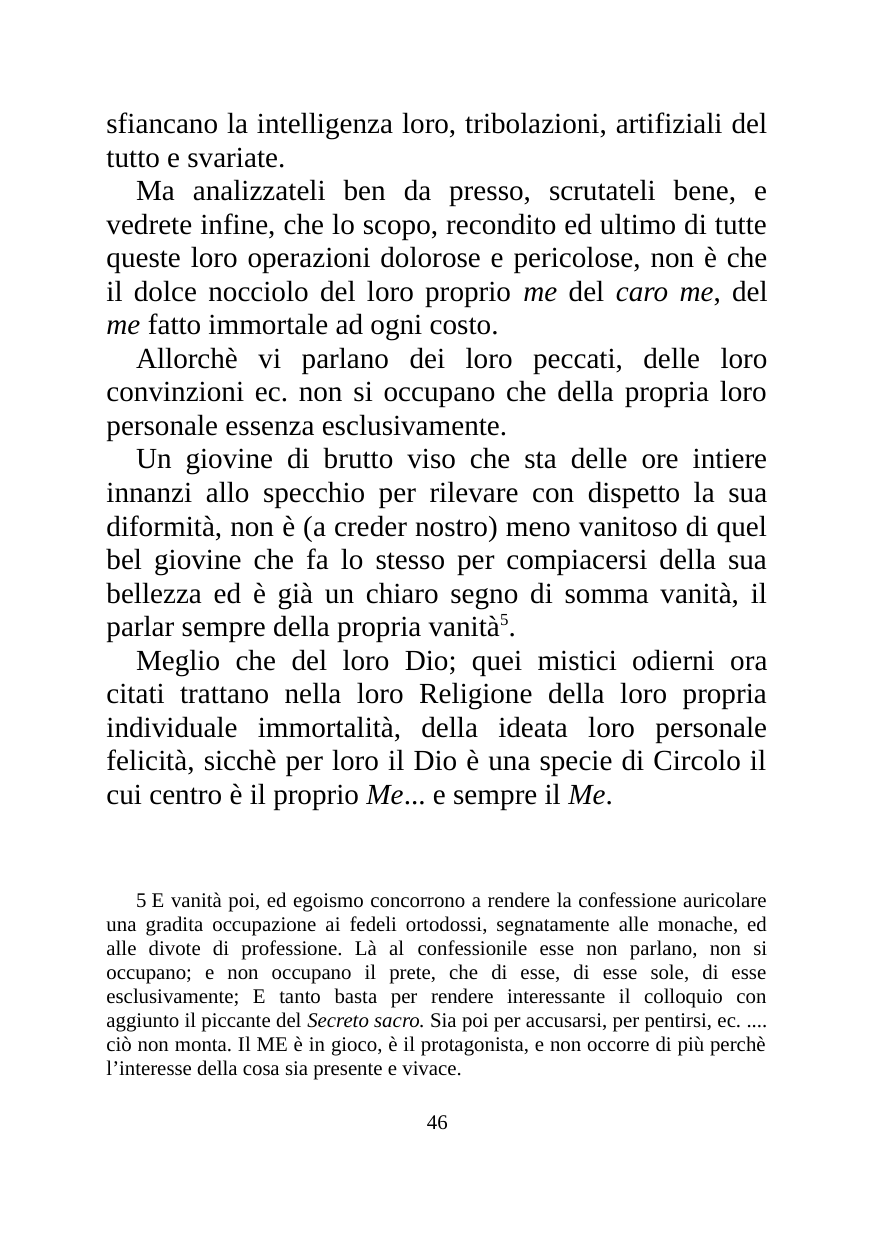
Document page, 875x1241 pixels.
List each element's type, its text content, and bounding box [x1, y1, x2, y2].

text Un giovine di brutto viso che sta delle ore intiere innanzi allo specchio per rilevare con dispetto la sua diformità, non è (a creder nostro) meno vanitoso di quel bel giovine che fa lo stesso per compiacersi della sua bellezza ed è già un chiaro segno di somma vanità, il parlar sempre della propria vanità. [106, 442, 768, 643]
text Ma analizzateli ben da presso, scrutateli bene, e vedrete infine, che lo scopo, recondito ed ultimo di tutte queste loro operazioni dolorose e pericolose, non è che il dolce nocciolo del loro proprio me del caro me, del me fatto immortale ad ogni costo. [106, 173, 768, 341]
text Meglio che del loro Dio; quei mistici odierni ora citati trattano nella loro Religione della loro propria individuale immortalità, della ideata loro personale felicità, sicchè per loro il Dio è una specie di Circolo il cui centro è il proprio Me... e sempre il Me. [106, 643, 768, 811]
text E vanità poi, ed egoismo concorrono a rendere la confessione auricolare una gradita occupazione ai fedeli ortodossi, segnatamente alle monache, ed alle divote di professione. Là al confessionile esse non parlano, non si occupano; e non occupano il prete, che di esse, di esse sole, di esse esclusivamente; E tanto basta per rendere interessante il colloquio con aggiunto il piccante del Secreto sacro. Sia poi per accusarsi, per pentirsi, ec. .... ciò non monta. Il ME è in gioco, è il protagonista, e non occorre di più perchè l’interesse della cosa sia presente e vivace. [106, 888, 768, 1080]
text sfiancano la intelligenza loro, tribolazioni, artifiziali del tutto e svariate. [106, 106, 768, 173]
text Allorchè vi parlano dei loro peccati, delle loro convinzioni ec. non si occupano che della propria loro personale essenza esclusivamente. [106, 341, 768, 442]
